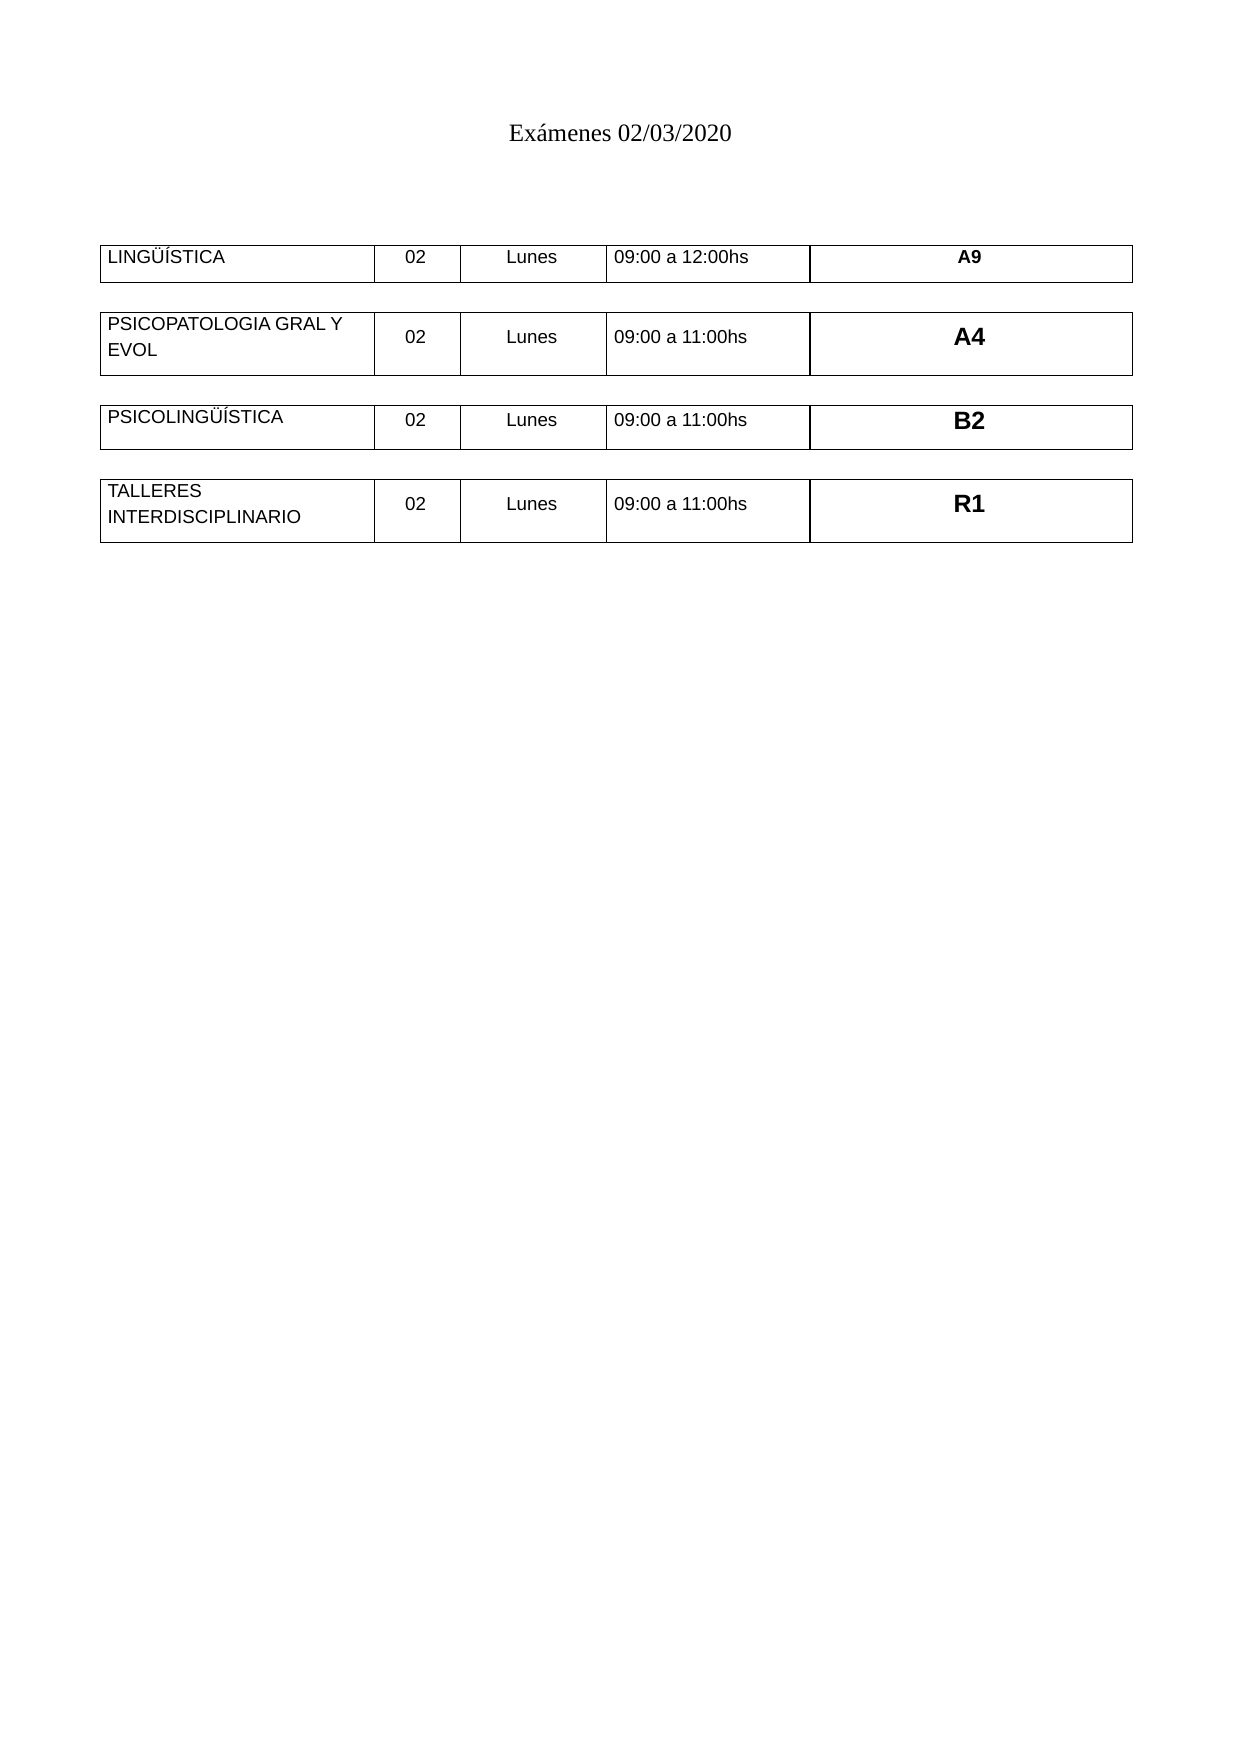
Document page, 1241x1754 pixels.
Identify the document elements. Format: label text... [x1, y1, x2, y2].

table_header Lunes [461, 406, 606, 449]
table_header 02 [375, 406, 460, 449]
table_header LINGÜÍSTICA [101, 246, 374, 282]
table_header Lunes [461, 313, 606, 375]
table_header B2 [811, 406, 1132, 449]
table_header TALLERES INTERDISCIPLINARIO [101, 480, 374, 542]
table_header R1 [811, 480, 1132, 542]
table_header PSICOLINGÜÍSTICA [101, 406, 374, 449]
table_header PSICOPATOLOGIA GRAL Y EVOL [101, 313, 374, 375]
table_header 09:00 a 11:00hs [607, 406, 809, 449]
table_header A4 [811, 313, 1132, 375]
table_header 02 [375, 480, 460, 542]
table_header 09:00 a 12:00hs [607, 246, 809, 282]
table_header 09:00 a 11:00hs [607, 313, 809, 375]
table_header Lunes [461, 480, 606, 542]
table_header 09:00 a 11:00hs [607, 480, 809, 542]
table_header 02 [375, 313, 460, 375]
table_header 02 [375, 246, 460, 282]
table_header Lunes [461, 246, 606, 282]
table_header A9 [811, 246, 1132, 282]
text Exámenes 02/03/2020 [118, 118, 1122, 147]
